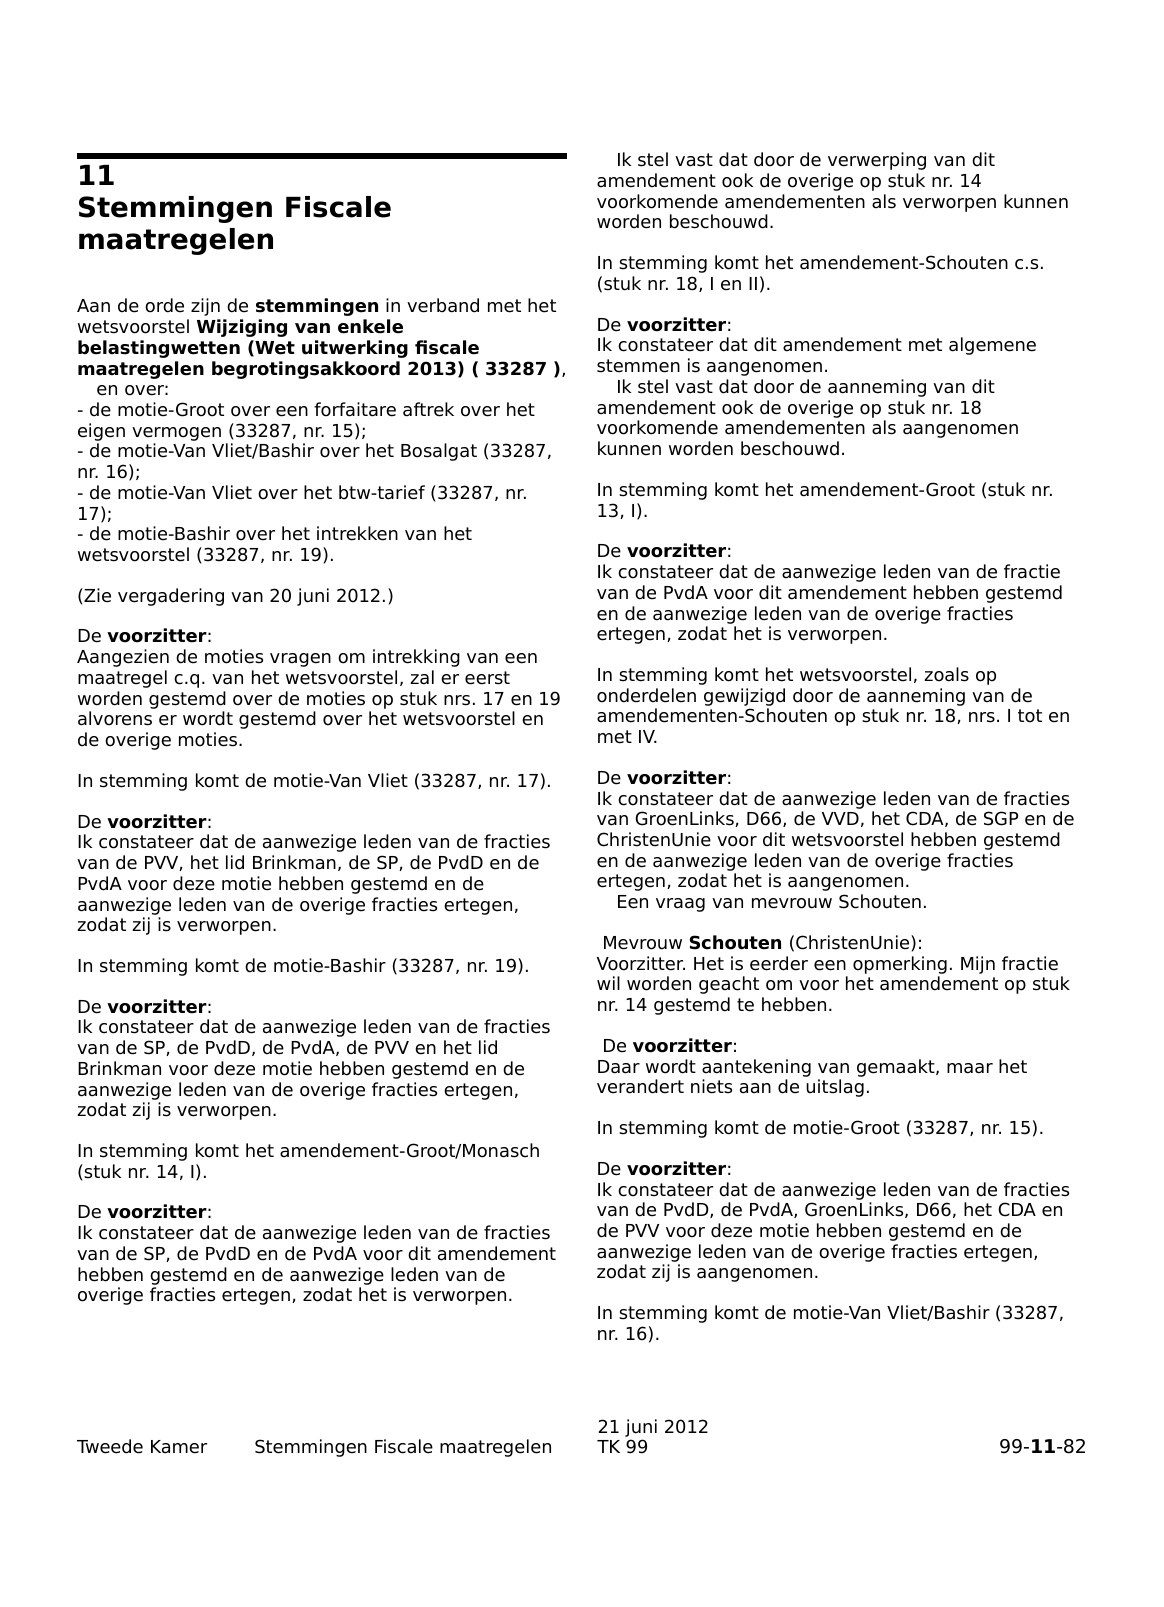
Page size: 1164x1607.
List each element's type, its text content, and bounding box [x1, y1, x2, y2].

text Ik constateer dat de aanwezige leden van de fracties van de SP, de PvdD en de PvdA voor dit amendement hebben gestemd en de aanwezige leden van de overige fracties ertegen, zodat het is verworpen. [77, 1223, 567, 1306]
text De voorzitter: [596, 1159, 1087, 1179]
text In stemming komt de motie-Groot (33287, nr. 15). [596, 1118, 1087, 1139]
text De voorzitter: [596, 1036, 1087, 1056]
text Ik constateer dat de aanwezige leden van de fracties van de SP, de PvdD, de PvdA, de PVV en het lid Brinkman voor deze motie hebben gestemd en de aanwezige leden van de overige fracties ertegen, zodat zij is verworpen. [77, 1017, 567, 1121]
text De voorzitter: [77, 997, 567, 1017]
text Een vraag van mevrouw Schouten. [596, 892, 1087, 913]
text Ik stel vast dat door de verwerping van dit amendement ook de overige op stuk nr. 14 voorkomende amendementen als verworpen kunnen worden beschouwd. [596, 150, 1087, 233]
text In stemming komt het wetsvoorstel, zoals op onderdelen gewijzigd door de aanneming van de amendementen-Schouten op stuk nr. 18, nrs. I tot en met IV. [596, 665, 1087, 748]
text Ik constateer dat dit amendement met algemene stemmen is aangenomen. [596, 335, 1087, 377]
text Ik constateer dat de aanwezige leden van de fracties van de PVV, het lid Brinkman, de SP, de PvdD en de PvdA voor deze motie hebben gestemd en de aanwezige leden van de overige fracties ertegen, zodat zij is verworpen. [77, 832, 567, 936]
text Aangezien de moties vragen om intrekking van een maatregel c.q. van het wetsvoorstel, zal er eerst worden gestemd over de moties op stuk nrs. 17 en 19 alvorens er wordt gestemd over het wetsvoorstel en de overige moties. [77, 647, 567, 751]
text Ik stel vast dat door de aanneming van dit amendement ook de overige op stuk nr. 18 voorkomende amendementen als aangenomen kunnen worden beschouwd. [596, 377, 1087, 460]
text De voorzitter: [596, 541, 1087, 562]
text De voorzitter: [77, 626, 567, 647]
text Ik constateer dat de aanwezige leden van de fracties van GroenLinks, D66, de VVD, het CDA, de SGP en de ChristenUnie voor dit wetsvoorstel hebben gestemd en de aanwezige leden van de overige fracties ertegen, zodat het is aangenomen. [596, 788, 1087, 892]
title 11 Stemmingen Fiscale maatregelen [77, 159, 567, 256]
text In stemming komt het amendement-Groot (stuk nr. 13, I). [596, 480, 1087, 521]
text - de motie-Bashir over het intrekken van het wetsvoorstel (33287, nr. 19). [77, 524, 567, 566]
text In stemming komt het amendement-Groot/Monasch (stuk nr. 14, I). [77, 1141, 567, 1182]
text Ik constateer dat de aanwezige leden van de fracties van de PvdD, de PvdA, GroenLinks, D66, het CDA en de PVV voor deze motie hebben gestemd en de aanwezige leden van de overige fracties ertegen, zodat zij is aangenomen. [596, 1179, 1087, 1283]
text Voorzitter. Het is eerder een opmerking. Mijn fractie wil worden geacht om voor het amendement op stuk nr. 14 gestemd te hebben. [596, 953, 1087, 1016]
text - de motie-Van Vliet/Bashir over het Bosalgat (33287, nr. 16); [77, 441, 567, 483]
text - de motie-Groot over een forfaitare aftrek over het eigen vermogen (33287, nr. 15); [77, 400, 567, 441]
text De voorzitter: [77, 1202, 567, 1223]
text - de motie-Van Vliet over het btw-tarief (33287, nr. 17); [77, 483, 567, 524]
text en over: [77, 379, 567, 400]
text De voorzitter: [596, 314, 1087, 335]
text (Zie vergadering van 20 juni 2012.) [77, 586, 567, 606]
text Daar wordt aantekening van gemaakt, maar het verandert niets aan de uitslag. [596, 1056, 1087, 1098]
text Aan de orde zijn de stemmingen in verband met het wetsvoorstel Wijziging van enkele belastingwetten (Wet uitwerking fiscale maatregelen begrotingsakkoord 2013) ( 33287 ), [77, 296, 567, 379]
text Mevrouw Schouten (ChristenUnie): [596, 933, 1087, 953]
text In stemming komt het amendement-Schouten c.s. (stuk nr. 18, I en II). [596, 253, 1087, 294]
text In stemming komt de motie-Van Vliet (33287, nr. 17). [77, 771, 567, 791]
text In stemming komt de motie-Bashir (33287, nr. 19). [77, 956, 567, 977]
text Ik constateer dat de aanwezige leden van de fractie van de PvdA voor dit amendement hebben gestemd en de aanwezige leden van de overige fracties ertegen, zodat het is verworpen. [596, 562, 1087, 645]
text In stemming komt de motie-Van Vliet/Bashir (33287, nr. 16). [596, 1303, 1087, 1344]
text De voorzitter: [596, 768, 1087, 788]
text De voorzitter: [77, 811, 567, 832]
